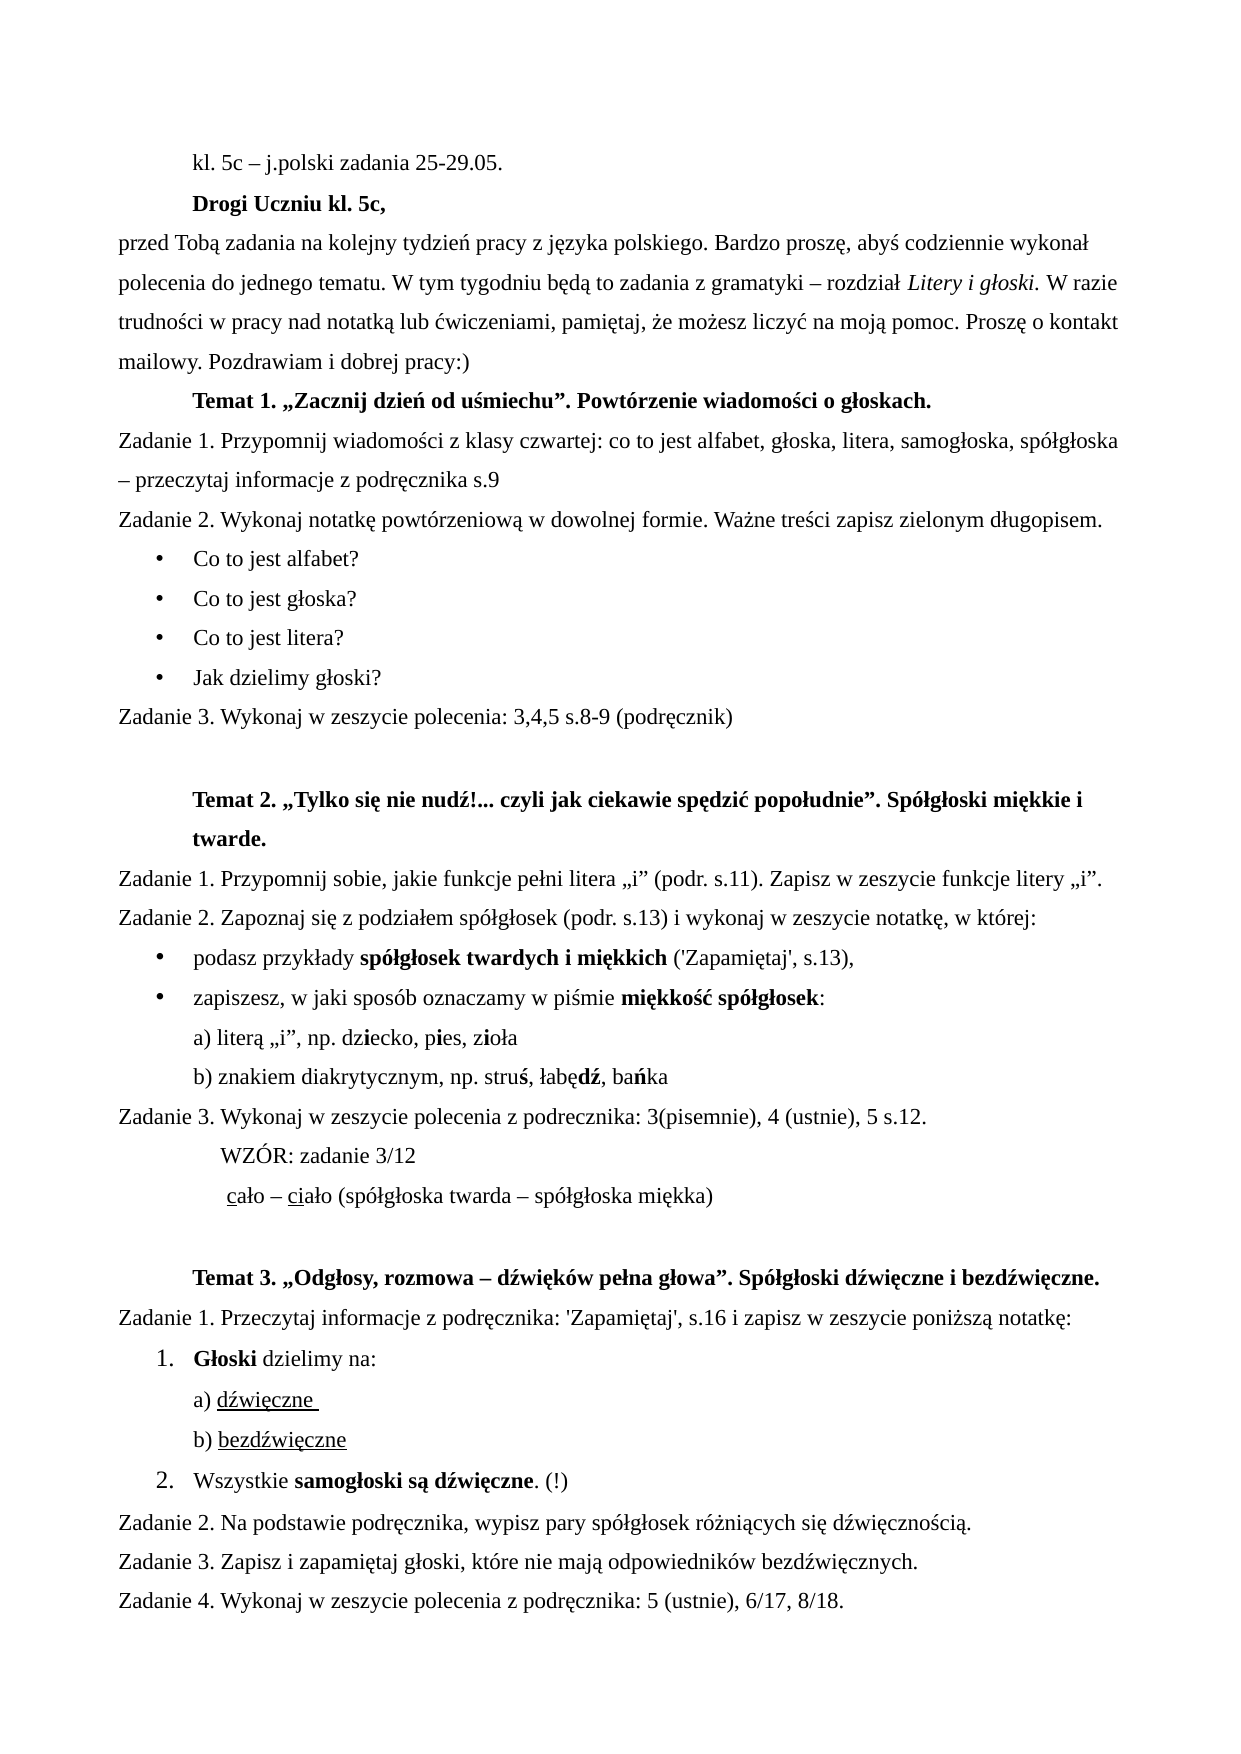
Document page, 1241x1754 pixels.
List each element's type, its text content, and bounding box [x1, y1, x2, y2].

text Zadanie 3. Zapisz i zapamiętaj głoski, które nie mają odpowiedników bezdźwięcznych. [118, 1548, 1122, 1574]
text Zadanie 4. Wykonaj w zeszycie polecenia z podręcznika: 5 (ustnie), 6/17, 8/18. [118, 1588, 1122, 1614]
text Zadanie 1. Przypomnij wiadomości z klasy czwartej: co to jest alfabet, głoska, litera, samogłoska, spółgłoska – przeczytaj informacje z podręcznika s.9 [118, 427, 1122, 493]
text Zadanie 2. Wykonaj notatkę powtórzeniową w dowolnej formie. Ważne treści zapisz zielonym długopisem. [118, 506, 1122, 532]
text Zadanie 2. Na podstawie podręcznika, wypisz pary spółgłosek różniących się dźwięcznością. [118, 1509, 1122, 1535]
text Zadanie 3. Wykonaj w zeszycie polecenia: 3,4,5 s.8-9 (podręcznik) [118, 703, 1122, 729]
list Jak dzielimy głoski? [156, 664, 1122, 690]
text cało – ciało (spółgłoska twarda – spółgłoska miękka) [118, 1182, 1122, 1208]
list Co to jest głoska? [156, 585, 1122, 611]
list b) znakiem diakrytycznym, np. struś, łabędź, bańka [156, 1063, 1122, 1090]
list Co to jest litera? [156, 624, 1122, 651]
text Zadanie 2. Zapoznaj się z podziałem spółgłosek (podr. s.13) i wykonaj w zeszycie notatkę, w której: [118, 904, 1122, 931]
list Głoski dzielimy na: [156, 1343, 1122, 1372]
text Zadanie 3. Wykonaj w zeszycie polecenia z podrecznika: 3(pisemnie), 4 (ustnie), 5 s.12. [118, 1103, 1122, 1129]
text Temat 2. „Tylko się nie nudź!... czyli jak ciekawie spędzić popołudnie”. Spółgłoski miękkie i twarde. [118, 786, 1122, 852]
text Zadanie 1. Przypomnij sobie, jakie funkcje pełni litera „i” (podr. s.11). Zapisz w zeszycie funkcje litery „i”. [118, 865, 1122, 891]
list Co to jest alfabet? [156, 545, 1122, 572]
text Temat 3. „Odgłosy, rozmowa – dźwięków pełna głowa”. Spółgłoski dźwięczne i bezdźwięczne. [118, 1264, 1122, 1291]
text kl. 5c – j.polski zadania 25-29.05. [118, 147, 1122, 176]
list a) literą „i”, np. dziecko, pies, zioła [156, 1024, 1122, 1050]
text Temat 1. „Zacznij dzień od uśmiechu”. Powtórzenie wiadomości o głoskach. [118, 387, 1122, 414]
list b) bezdźwięczne [156, 1426, 1122, 1452]
text przed Tobą zadania na kolejny tydzień pracy z języka polskiego. Bardzo proszę, abyś codziennie wykonał polecenia do jednego tematu. W tym tygodniu będą to zadania z gramatyki – rozdział Litery i głoski. W razie trudności w pracy nad notatką lub ćwiczeniami, pamiętaj, że możesz liczyć na moją pomoc. Proszę o kontakt mailowy. Pozdrawiam i dobrej pracy:) [118, 229, 1122, 374]
text Drogi Uczniu kl. 5c, [118, 190, 1122, 216]
list Wszystkie samogłoski są dźwięczne. (!) [156, 1466, 1122, 1494]
text WZÓR: zadanie 3/12 [118, 1142, 1122, 1169]
list a) dźwięczne [156, 1387, 1122, 1413]
list podasz przykłady spółgłosek twardych i miękkich ('Zapamiętaj', s.13), [156, 944, 1122, 971]
list zapiszesz, w jaki sposób oznaczamy w piśmie miękkość spółgłosek: [156, 984, 1122, 1011]
text Zadanie 1. Przeczytaj informacje z podręcznika: 'Zapamiętaj', s.16 i zapisz w zeszycie poniższą notatkę: [118, 1304, 1122, 1330]
